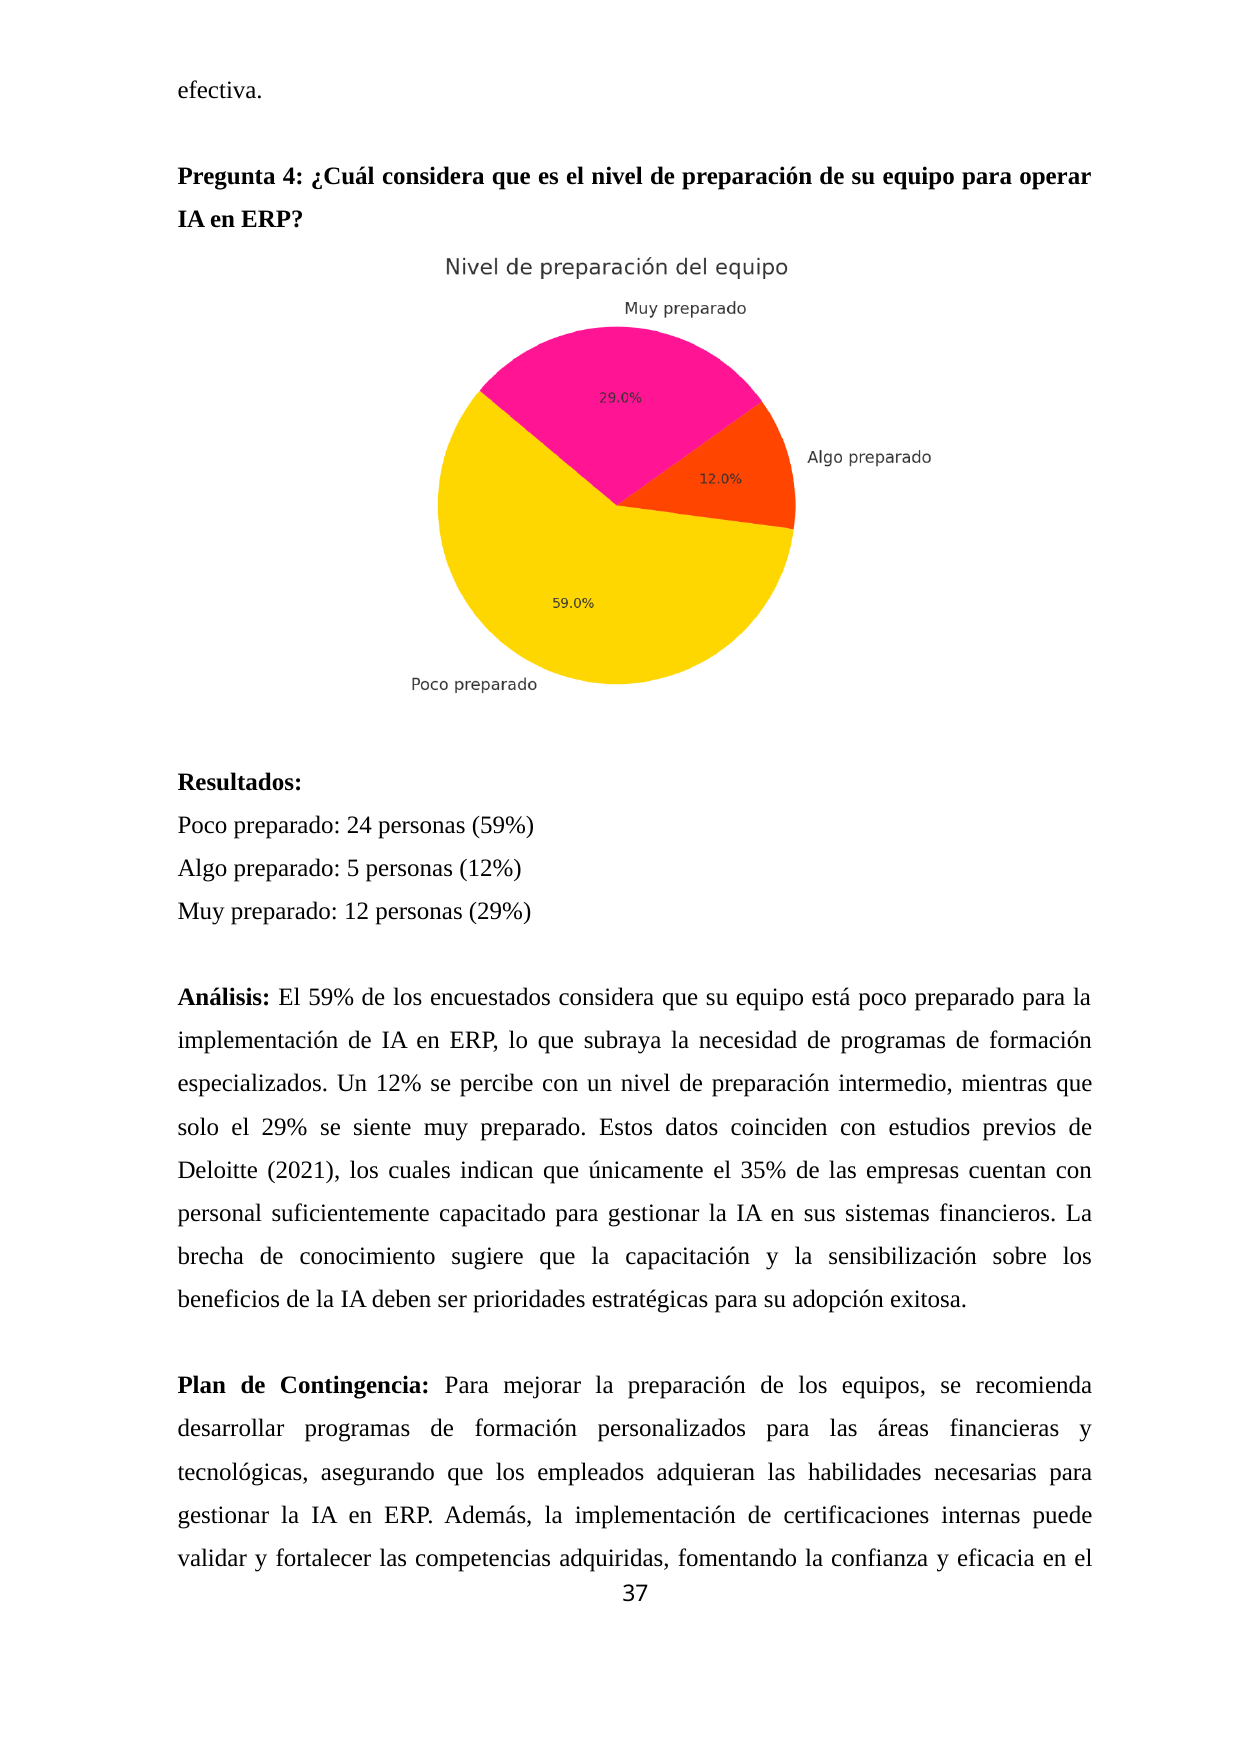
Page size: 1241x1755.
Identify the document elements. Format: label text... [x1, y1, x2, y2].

text Muy preparado: 12 personas (29%) [177, 896, 1093, 925]
text Plan de Contingencia: Para mejorar la preparación de los equipos, se recomienda desarrollar programas de formación personalizados para las áreas financieras y tecnológicas, asegurando que los empleados adquieran las habilidades necesarias para gestionar la IA en ERP. Además, la implementación de certificaciones internas puede validar y fortalecer las competencias adquiridas, fomentando la confianza y eficacia en el [177, 1370, 1093, 1572]
text Pregunta 4: ¿Cuál considera que es el nivel de preparación de su equipo para operar IA en ERP? [177, 161, 1093, 233]
text Algo preparado: 5 personas (12%) [177, 853, 1093, 882]
text efectiva. [177, 75, 1093, 104]
text Análisis: El 59% de los encuestados considera que su equipo está poco preparado para la implementación de IA en ERP, lo que subraya la necesidad de programas de formación especializados. Un 12% se percibe con un nivel de preparación intermedio, mientras que solo el 29% se siente muy preparado. Estos datos coinciden con estudios previos de Deloitte (2021), los cuales indican que únicamente el 35% de las empresas cuentan con personal suficientemente capacitado para gestionar la IA en sus sistemas financieros. La brecha de conocimiento sugiere que la capacitación y la sensibilización sobre los beneficios de la IA deben ser prioridades estratégicas para su adopción exitosa. [177, 982, 1093, 1313]
text Resultados: [177, 767, 1093, 795]
text Poco preparado: 24 personas (59%) [177, 810, 1093, 838]
